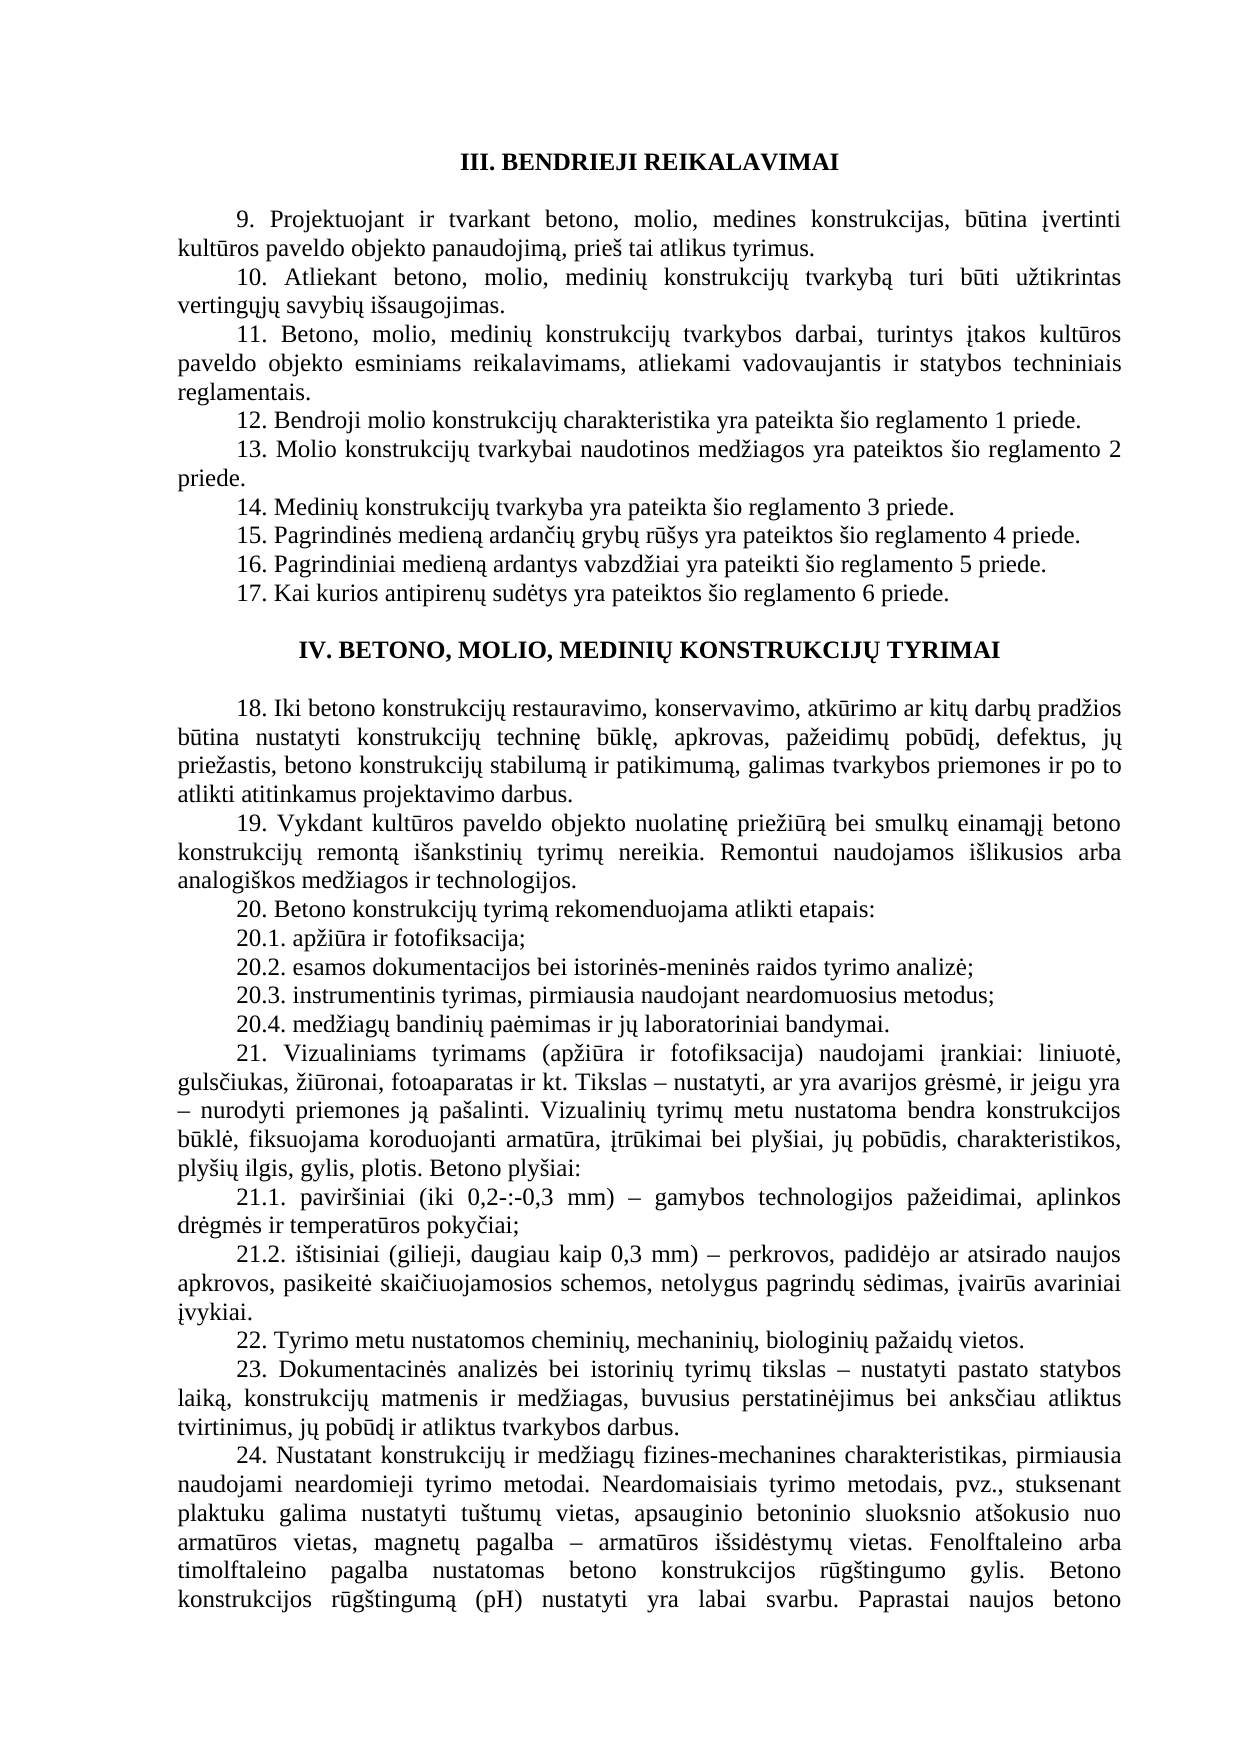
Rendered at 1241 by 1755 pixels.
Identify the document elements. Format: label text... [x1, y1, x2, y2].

text 15. Pagrindinės medieną ardančių grybų rūšys yra pateiktos šio reglamento 4 priede. [177, 521, 1122, 549]
text 21.1. paviršiniai (iki 0,2-:-0,3 mm) – gamybos technologijos pažeidimai, aplinkos drėgmės ir temperatūros pokyčiai; [177, 1182, 1122, 1239]
text 23. Dokumentacinės analizės bei istorinių tyrimų tikslas – nustatyti pastato statybos laiką, konstrukcijų matmenis ir medžiagas, buvusius perstatinėjimus bei anksčiau atliktus tvirtinimus, jų pobūdį ir atliktus tvarkybos darbus. [177, 1354, 1122, 1441]
text 17. Kai kurios antipirenų sudėtys yra pateiktos šio reglamento 6 priede. [177, 578, 1122, 607]
text 20.1. apžiūra ir fotofiksacija; [177, 923, 1122, 952]
text 11. Betono, molio, medinių konstrukcijų tvarkybos darbai, turintys įtakos kultūros paveldo objekto esminiams reikalavimams, atliekami vadovaujantis ir statybos techniniais reglamentais. [177, 319, 1122, 406]
text 9. Projektuojant ir tvarkant betono, molio, medines konstrukcijas, būtina įvertinti kultūros paveldo objekto panaudojimą, prieš tai atlikus tyrimus. [177, 204, 1122, 262]
text III. BENDRIEJI REIKALAVIMAI [177, 147, 1122, 176]
text 16. Pagrindiniai medieną ardantys vabzdžiai yra pateikti šio reglamento 5 priede. [177, 549, 1122, 578]
text 12. Bendroji molio konstrukcijų charakteristika yra pateikta šio reglamento 1 priede. [177, 406, 1122, 434]
text 18. Iki betono konstrukcijų restauravimo, konservavimo, atkūrimo ar kitų darbų pradžios būtina nustatyti konstrukcijų techninę būklę, apkrovas, pažeidimų pobūdį, defektus, jų priežastis, betono konstrukcijų stabilumą ir patikimumą, galimas tvarkybos priemones ir po to atlikti atitinkamus projektavimo darbus. [177, 693, 1122, 808]
text IV. betono, MOLIO, MEDINIŲ konstrukcijų tyrimai [177, 636, 1122, 664]
text 13. Molio konstrukcijų tvarkybai naudotinos medžiagos yra pateiktos šio reglamento 2 priede. [177, 434, 1122, 492]
text 20.2. esamos dokumentacijos bei istorinės-meninės raidos tyrimo analizė; [177, 952, 1122, 981]
text 14. Medinių konstrukcijų tvarkyba yra pateikta šio reglamento 3 priede. [177, 492, 1122, 521]
text 21.2. ištisiniai (gilieji, daugiau kaip 0,3 mm) – perkrovos, padidėjo ar atsirado naujos apkrovos, pasikeitė skaičiuojamosios schemos, netolygus pagrindų sėdimas, įvairūs avariniai įvykiai. [177, 1239, 1122, 1326]
text 22. Tyrimo metu nustatomos cheminių, mechaninių, biologinių pažaidų vietos. [177, 1326, 1122, 1354]
text 10. Atliekant betono, molio, medinių konstrukcijų tvarkybą turi būti užtikrintas vertingųjų savybių išsaugojimas. [177, 262, 1122, 319]
text 19. Vykdant kultūros paveldo objekto nuolatinę priežiūrą bei smulkų einamąjį betono konstrukcijų remontą išankstinių tyrimų nereikia. Remontui naudojamos išlikusios arba analogiškos medžiagos ir technologijos. [177, 808, 1122, 894]
text 20.4. medžiagų bandinių paėmimas ir jų laboratoriniai bandymai. [177, 1009, 1122, 1038]
text 20.3. instrumentinis tyrimas, pirmiausia naudojant neardomuosius metodus; [177, 981, 1122, 1009]
text 21. Vizualiniams tyrimams (apžiūra ir fotofiksacija) naudojami įrankiai: liniuotė, gulsčiukas, žiūronai, fotoaparatas ir kt. Tikslas – nustatyti, ar yra avarijos grėsmė, ir jeigu yra – nurodyti priemones ją pašalinti. Vizualinių tyrimų metu nustatoma bendra konstrukcijos būklė, fiksuojama koroduojanti armatūra, įtrūkimai bei plyšiai, jų pobūdis, charakteristikos, plyšių ilgis, gylis, plotis. Betono plyšiai: [177, 1038, 1122, 1182]
text 20. Betono konstrukcijų tyrimą rekomenduojama atlikti etapais: [177, 894, 1122, 923]
text 24. Nustatant konstrukcijų ir medžiagų fizines-mechanines charakteristikas, pirmiausia naudojami neardomieji tyrimo metodai. Neardomaisiais tyrimo metodais, pvz., stuksenant plaktuku galima nustatyti tuštumų vietas, apsauginio betoninio sluoksnio atšokusio nuo armatūros vietas, magnetų pagalba – armatūros išsidėstymų vietas. Fenolftaleino arba timolftaleino pagalba nustatomas betono konstrukcijos rūgštingumo gylis. Betono konstrukcijos rūgštingumą (pH) nustatyti yra labai svarbu. Paprastai naujos betono [177, 1441, 1122, 1613]
